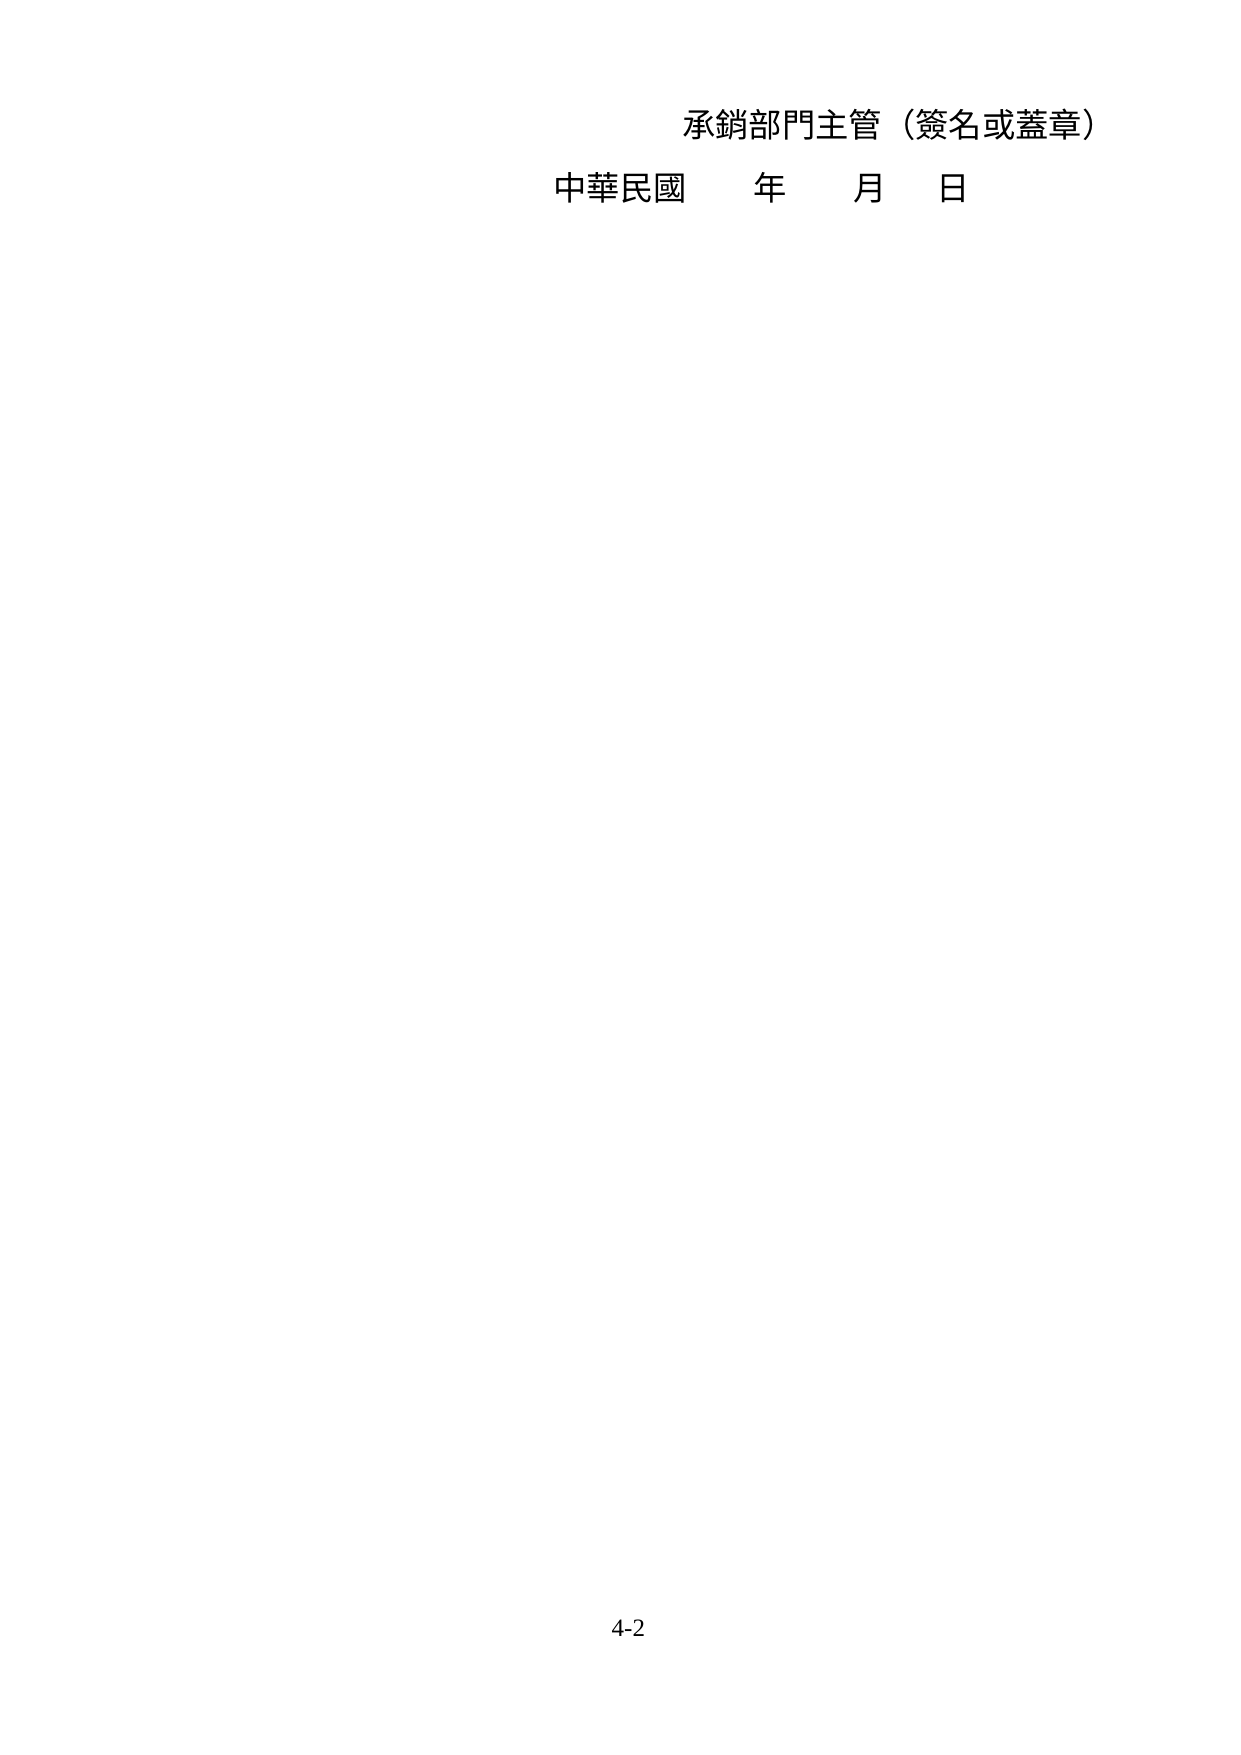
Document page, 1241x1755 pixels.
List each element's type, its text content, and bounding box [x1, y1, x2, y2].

text 承銷部門主管（簽名或蓋章） [150, 82, 1115, 144]
text 中華民國 年 月 日 [150, 144, 1106, 207]
